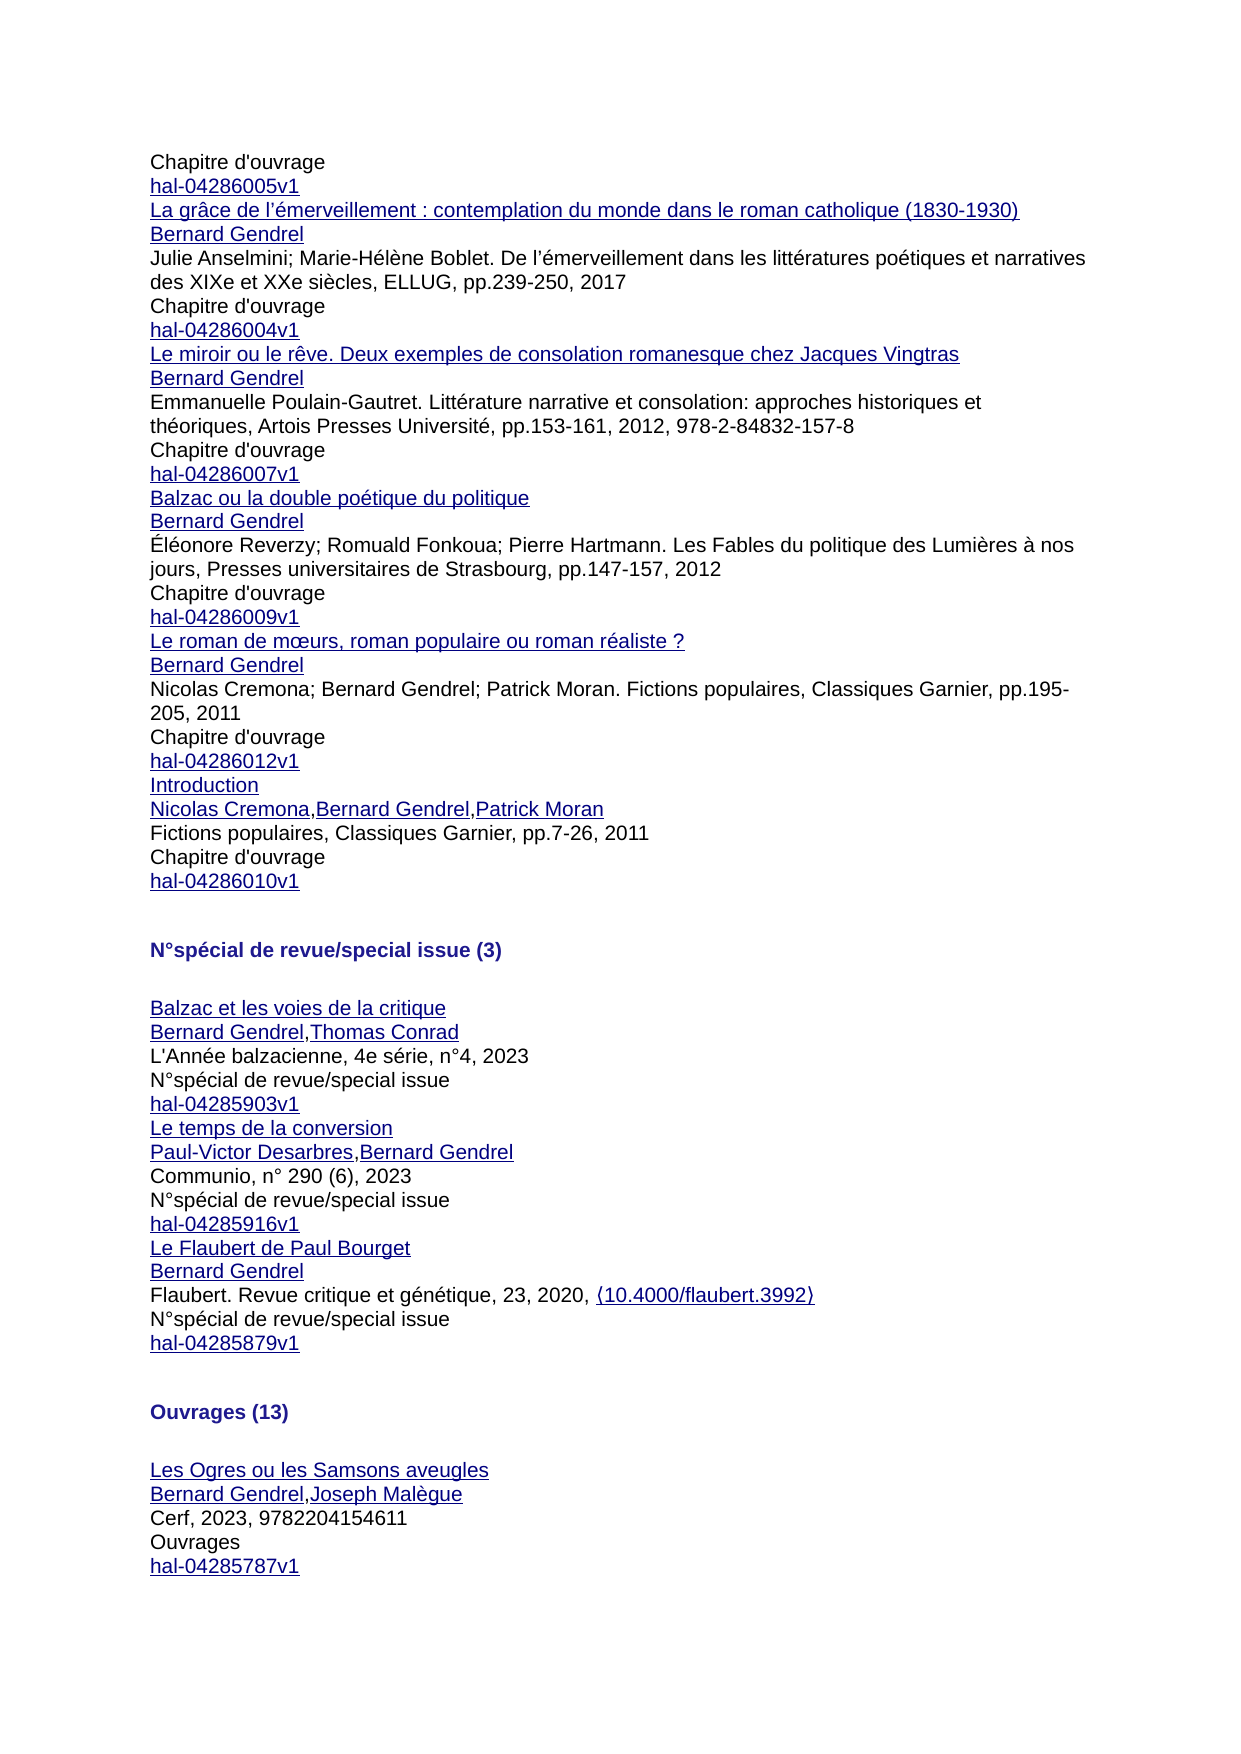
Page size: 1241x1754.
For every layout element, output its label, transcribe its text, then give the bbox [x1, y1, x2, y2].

table_cell Le Flaubert de Paul Bourget Bernard Gendrel Flaubert. Revue critique et génétique, 23, 2020, ⟨10.4000/flaubert.3992⟩ N°spécial de revue/special issue hal-04285879v1 [150, 1235, 1090, 1355]
subtitle Ouvrages (13) [150, 1400, 1090, 1424]
table_cell Introduction Nicolas Cremona,Bernard Gendrel,Patrick Moran Fictions populaires, Classiques Garnier, pp.7-26, 2011 Chapitre d'ouvrage hal-04286010v1 [150, 773, 1090, 893]
table_cell Chapitre d'ouvrage hal-04286005v1 [150, 150, 1090, 198]
table_cell Le miroir ou le rêve. Deux exemples de consolation romanesque chez Jacques Vingtras Bernard Gendrel Emmanuelle Poulain-Gautret. Littérature narrative et consolation: approches historiques et théoriques, Artois Presses Université, pp.153-161, 2012, 978-2-84832-157-8 Chapitre d'ouvrage hal-04286007v1 [150, 342, 1090, 485]
table_header Les Ogres ou les Samsons aveugles Bernard Gendrel,Joseph Malègue Cerf, 2023, 9782204154611 Ouvrages hal-04285787v1 [150, 1458, 1090, 1578]
table_header Balzac et les voies de la critique Bernard Gendrel,Thomas Conrad L'Année balzacienne, 4e série, n°4, 2023 N°spécial de revue/special issue hal-04285903v1 [150, 996, 1090, 1116]
table_cell Balzac ou la double poétique du politique Bernard Gendrel Éléonore Reverzy; Romuald Fonkoua; Pierre Hartmann. Les Fables du politique des Lumières à nos jours, Presses universitaires de Strasbourg, pp.147-157, 2012 Chapitre d'ouvrage hal-04286009v1 [150, 485, 1090, 629]
table_cell La grâce de l’émerveillement : contemplation du monde dans le roman catholique (1830-1930) Bernard Gendrel Julie Anselmini; Marie-Hélène Boblet. De l’émerveillement dans les littératures poétiques et narratives des XIXe et XXe siècles, ELLUG, pp.239-250, 2017 Chapitre d'ouvrage hal-04286004v1 [150, 198, 1090, 342]
table_cell Le roman de mœurs, roman populaire ou roman réaliste ? Bernard Gendrel Nicolas Cremona; Bernard Gendrel; Patrick Moran. Fictions populaires, Classiques Garnier, pp.195-205, 2011 Chapitre d'ouvrage hal-04286012v1 [150, 629, 1090, 773]
subtitle N°spécial de revue/special issue (3) [150, 937, 1090, 961]
table_cell Le temps de la conversion Paul-Victor Desarbres,Bernard Gendrel Communio, n° 290 (6), 2023 N°spécial de revue/special issue hal-04285916v1 [150, 1116, 1090, 1235]
